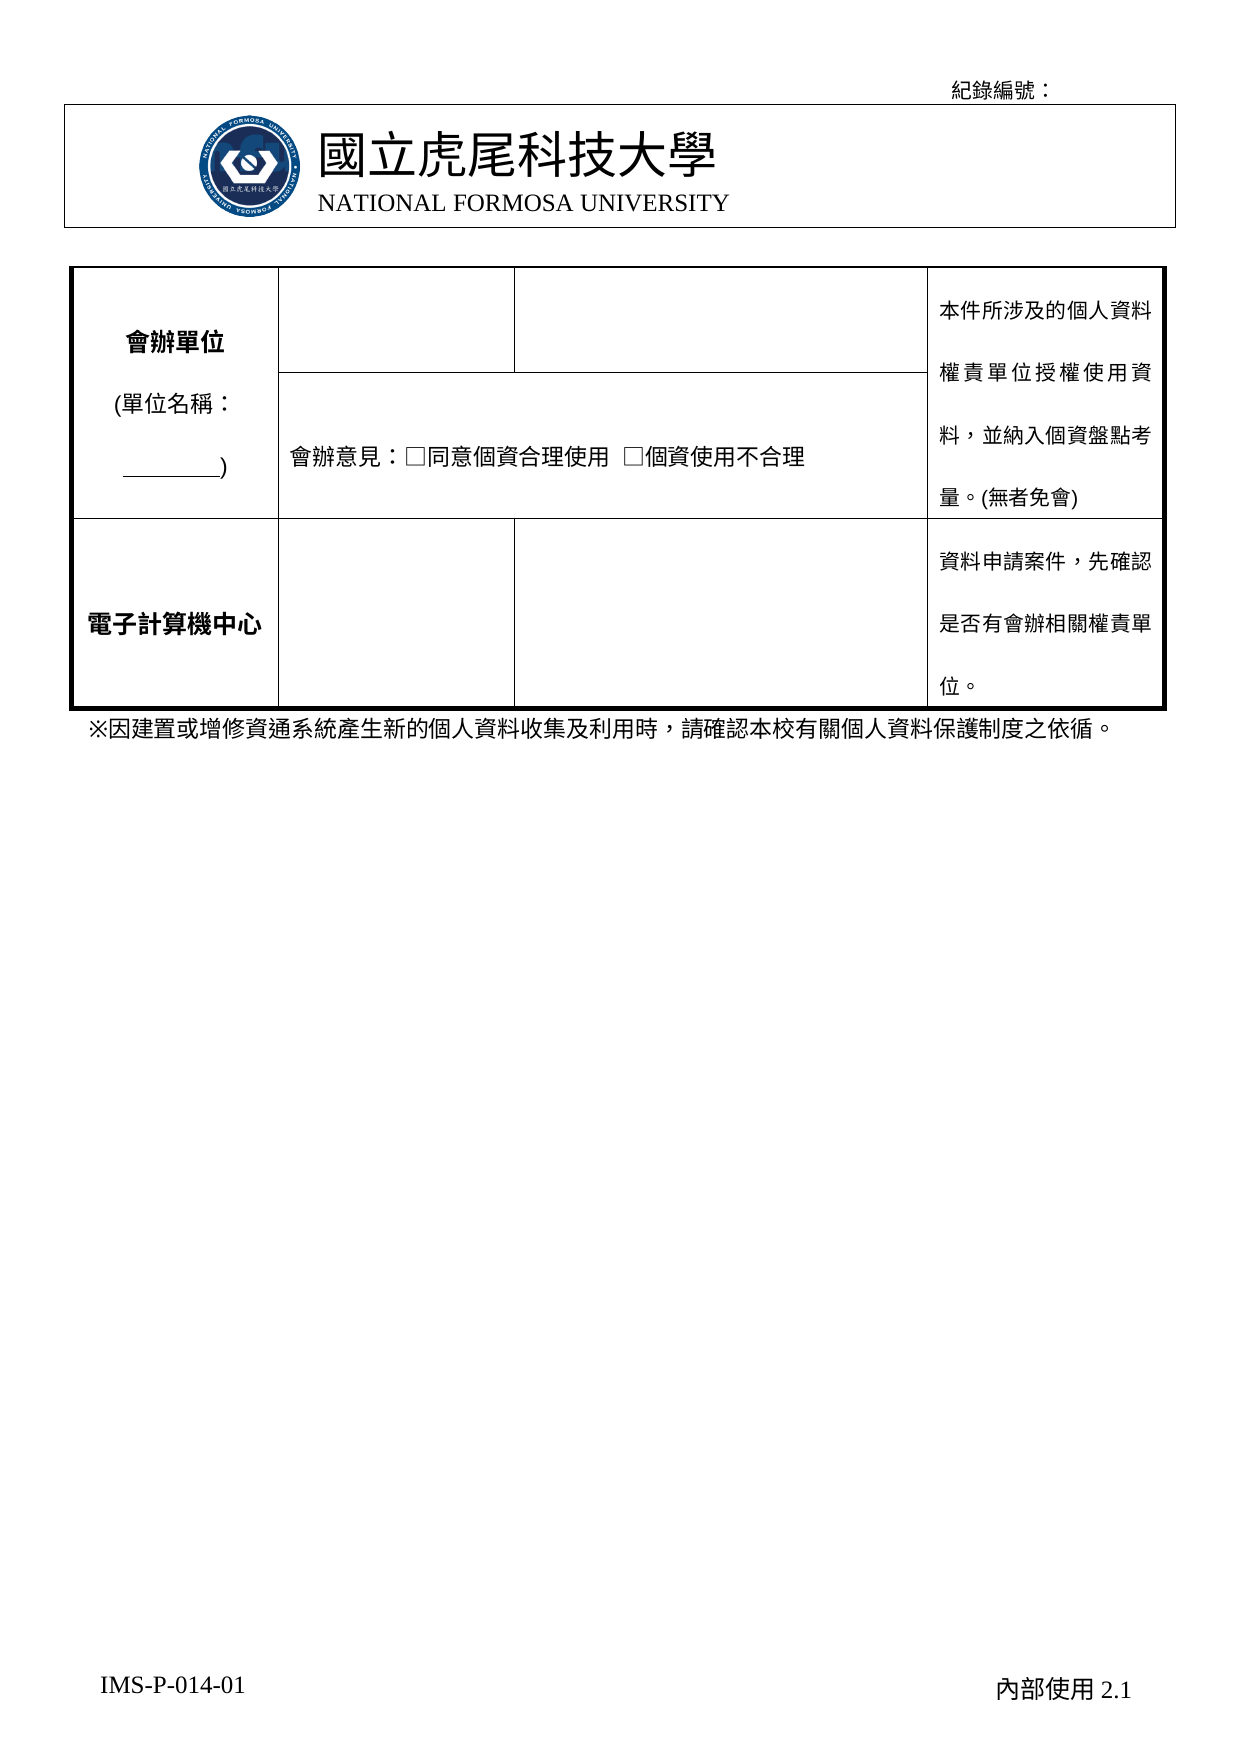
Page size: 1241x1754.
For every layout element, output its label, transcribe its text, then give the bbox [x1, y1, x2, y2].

table_cell 本件所涉及的個人資料權責單位授權使用資料，並納入個資盤點考量。(無者免會) [928, 268, 1162, 517]
table_cell [515, 268, 927, 372]
text ※因建置或增修資通系統產生新的個人資料收集及利用時，請確認本校有關個人資料保護制度之依循。 [89, 711, 1152, 744]
table_cell 資料申請案件，先確認是否有會辦相關權責單位。 [928, 519, 1162, 706]
table_cell 會辦意見：□同意個資合理使用 □個資使用不合理 [279, 373, 927, 517]
table_cell 會辦單位 (單位名稱： ) [74, 268, 278, 517]
table_cell [515, 519, 927, 706]
table_cell [279, 268, 514, 372]
table_cell 電子計算機中心 [74, 519, 278, 706]
table_cell [279, 519, 514, 706]
